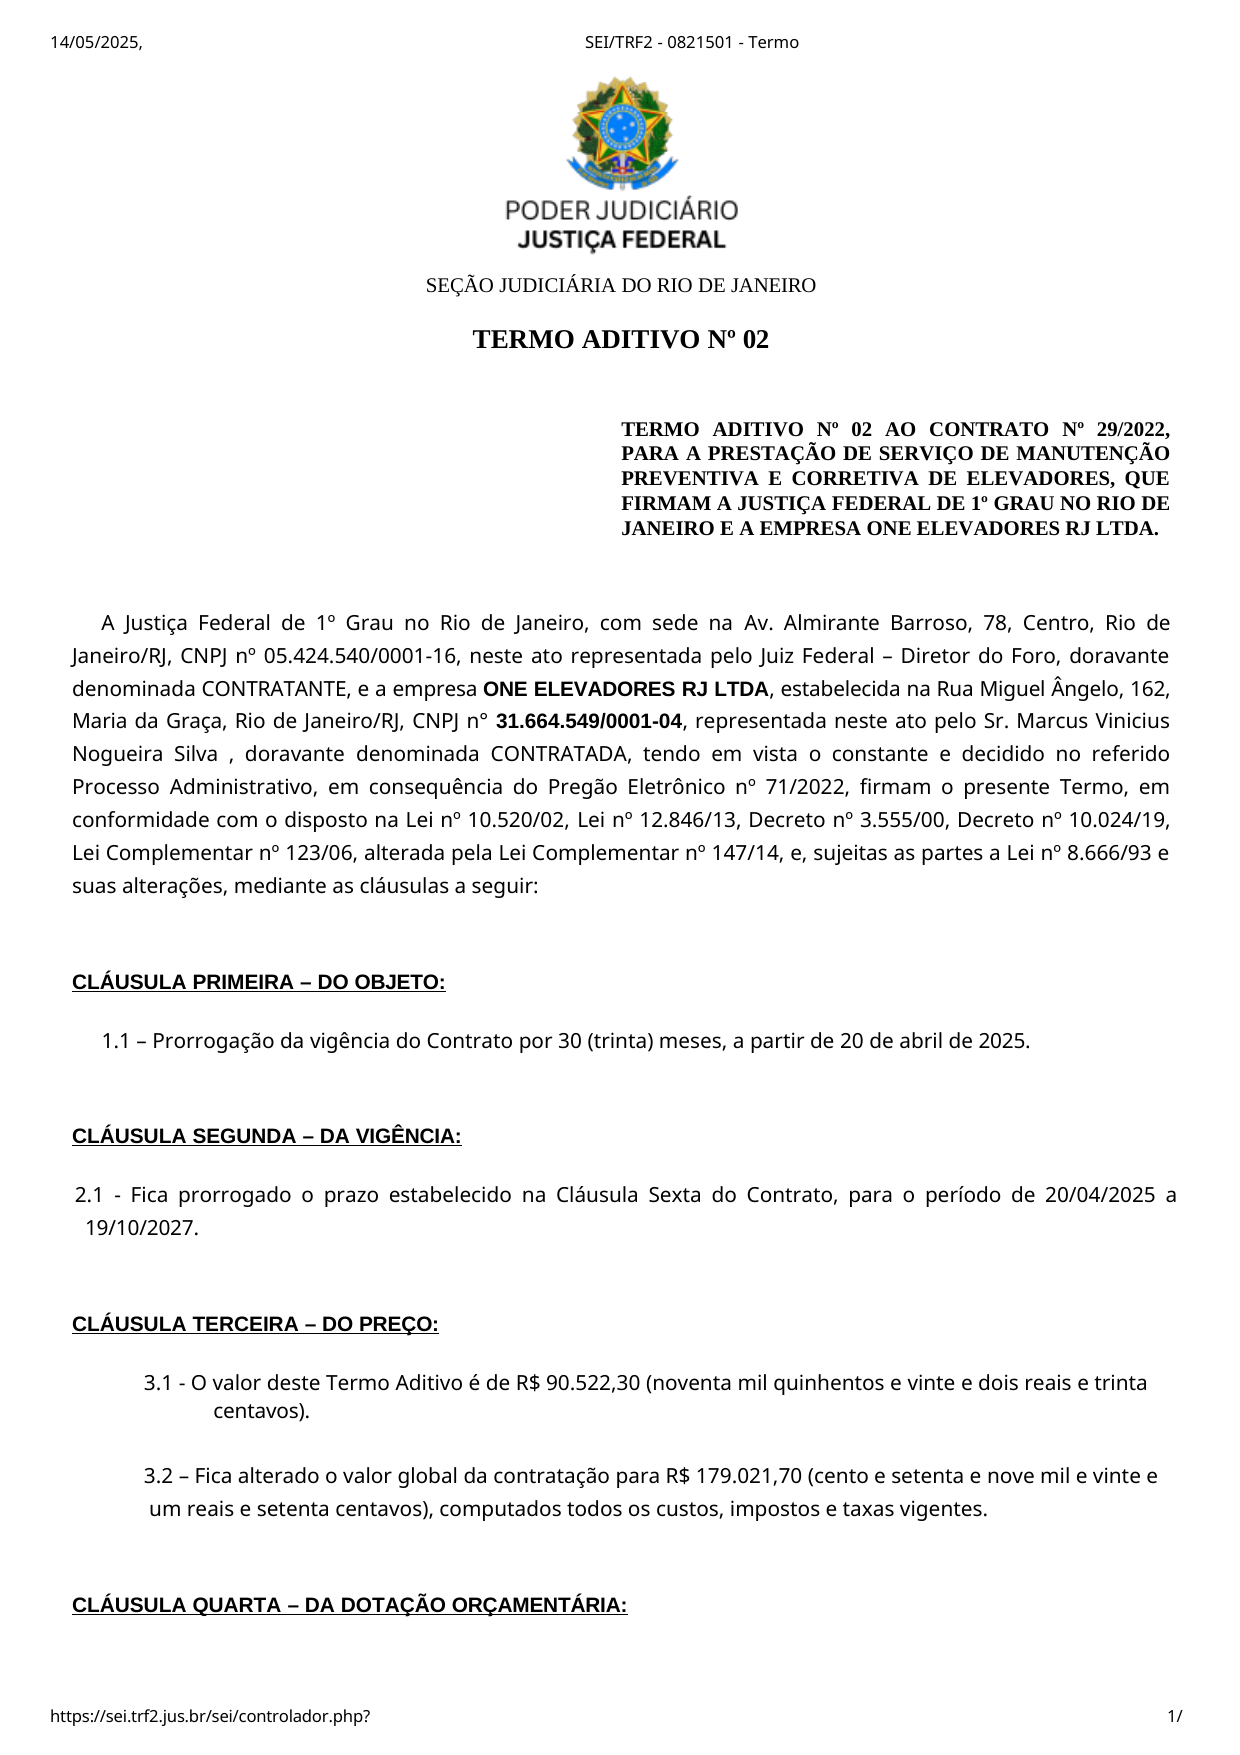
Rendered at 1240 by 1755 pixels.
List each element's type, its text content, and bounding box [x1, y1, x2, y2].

subtitle CLÁUSULA SEGUNDA – DA VIGÊNCIA: [72, 1124, 1181, 1148]
text 1.1 – Prorrogação da vigência do Contrato por 30 (trinta) meses, a partir de 20 de abril de 2025. [101, 1026, 1181, 1055]
list – Fica alterado o valor global da contratação para R$ 179.021,70 (cento e setenta e nove mil e vinte e um reais e setenta centavos), computados todos os custos, impostos e taxas vigentes. [114, 1462, 1181, 1523]
subtitle CLÁUSULA TERCEIRA – DO PREÇO: [72, 1312, 1181, 1336]
text SEÇÃO JUDICIÁRIA DO RIO DE JANEIRO [62, 273, 1181, 297]
list - Fica prorrogado o prazo estabelecido na Cláusula Sexta do Contrato, para o período de 20/04/2025 a 19/10/2027. [72, 1180, 1181, 1242]
list - O valor deste Termo Aditivo é de R$ 90.522,30 (noventa mil quinhentos e vinte e dois reais e trinta centavos). [144, 1368, 1181, 1425]
text TERMO ADITIVO Nº 02 AO CONTRATO Nº 29/2022, PARA A PRESTAÇÃO DE SERVIÇO DE MANUTENÇÃO PREVENTIVA E CORRETIVA DE ELEVADORES, QUE FIRMAM A JUSTIÇA FEDERAL DE 1º GRAU NO RIO DE JANEIRO E A EMPRESA ONE ELEVADORES RJ LTDA. [621, 417, 1171, 539]
text TERMO ADITIVO Nº 02 [62, 323, 1181, 354]
subtitle CLÁUSULA QUARTA – DA DOTAÇÃO ORÇAMENTÁRIA: [72, 1593, 1181, 1617]
text A Justiça Federal de 1º Grau no Rio de Janeiro, com sede na Av. Almirante Barroso, 78, Centro, Rio de Janeiro/RJ, CNPJ nº 05.424.540/0001-16, neste ato representada pelo Juiz Federal – Diretor do Foro, doravante denominada CONTRATANTE, e a empresa ONE ELEVADORES RJ LTDA, estabelecida na Rua Miguel Ângelo, 162, Maria da Graça, Rio de Janeiro/RJ, CNPJ n° 31.664.549/0001-04, representada neste ato pelo Sr. Marcus Vinicius Nogueira Silva , doravante denominada CONTRATADA, tendo em vista o constante e decidido no referido Processo Administrativo, em consequência do Pregão Eletrônico nº 71/2022, firmam o presente Termo, em conformidade com o disposto na Lei nº 10.520/02, Lei nº 12.846/13, Decreto nº 3.555/00, Decreto nº 10.024/19, Lei Complementar nº 123/06, alterada pela Lei Complementar nº 147/14, e, sujeitas as partes a Lei nº 8.666/93 e suas alterações, mediante as cláusulas a seguir: [72, 608, 1171, 899]
subtitle CLÁUSULA PRIMEIRA – DO OBJETO: [72, 970, 1181, 994]
